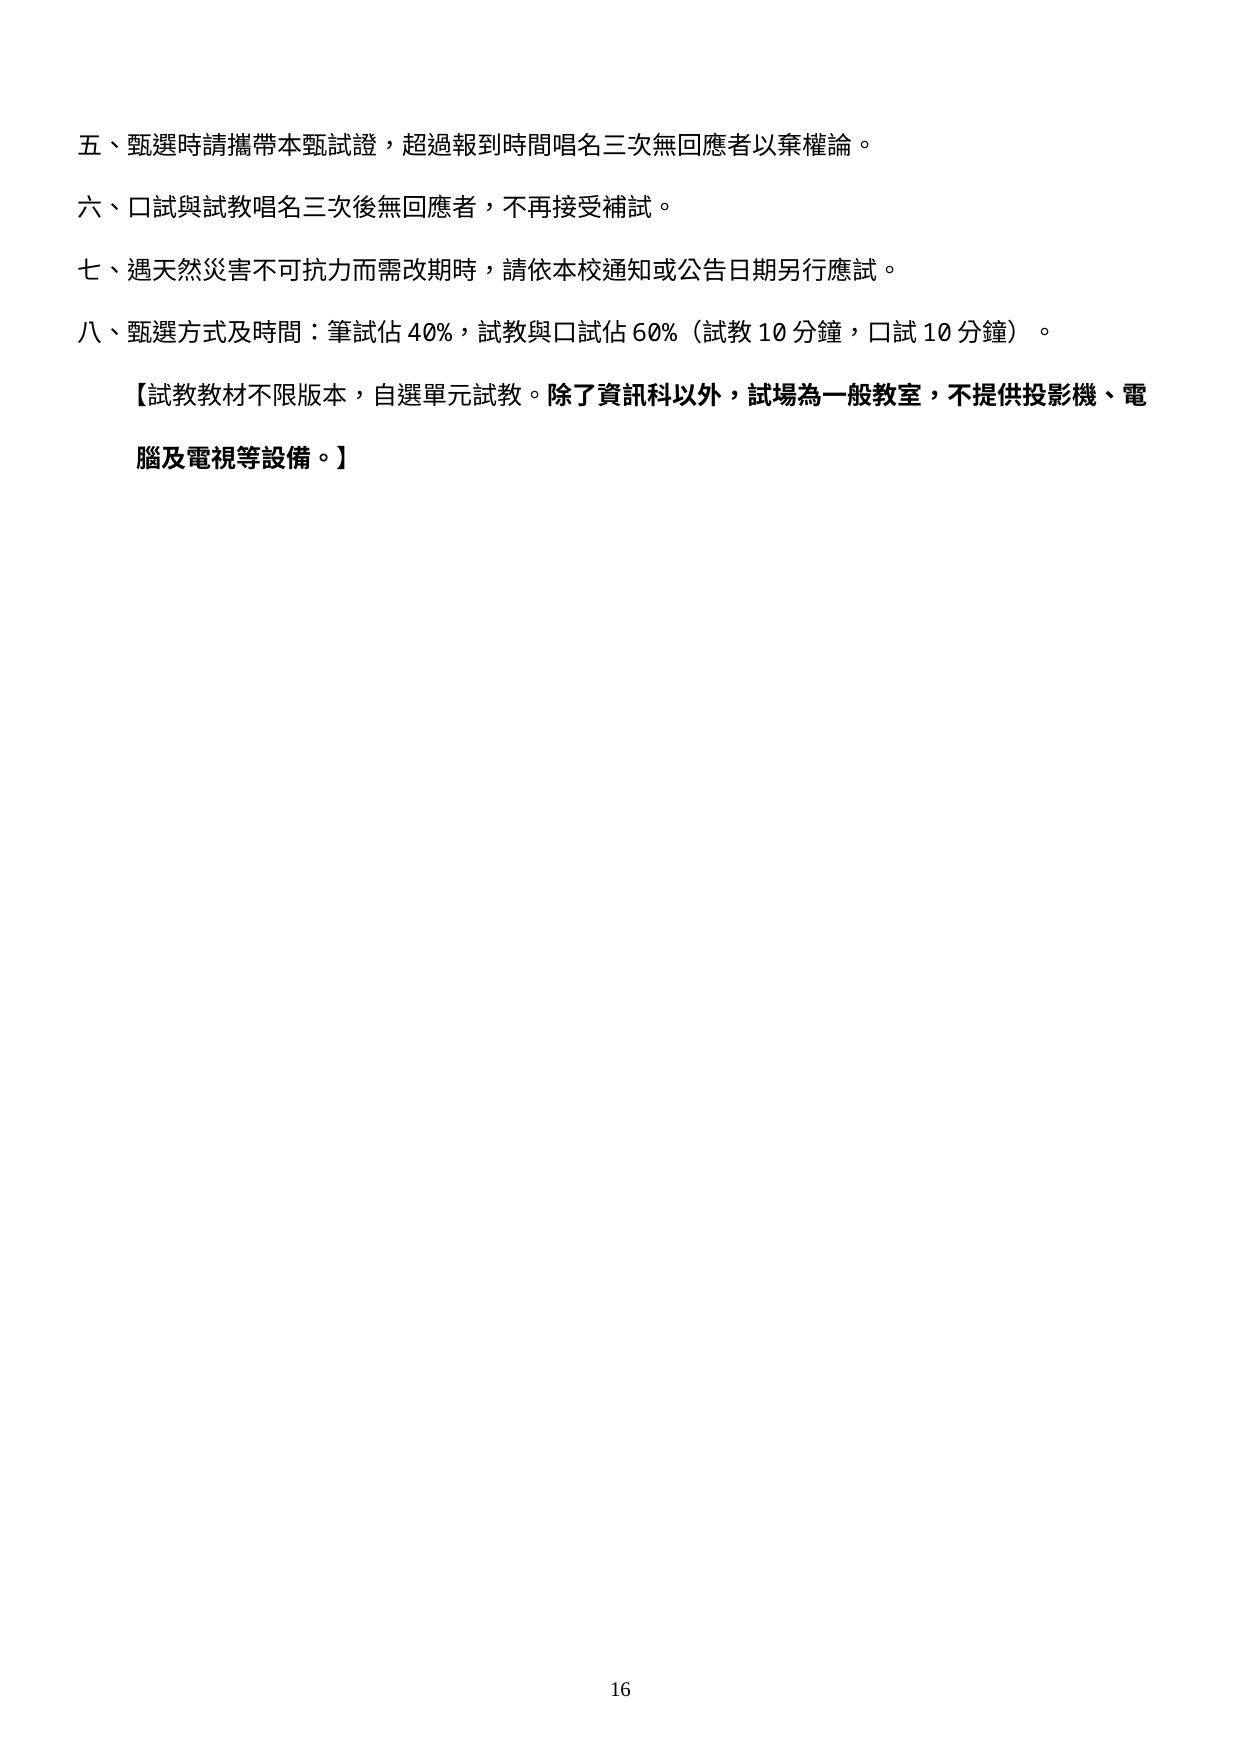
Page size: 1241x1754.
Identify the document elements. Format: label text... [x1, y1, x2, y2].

text 六、口試與試教唱名三次後無回應者，不再接受補試。 [77, 164, 1163, 227]
text 八、甄選方式及時間：筆試佔40%，試教與口試佔60%（試教10分鐘，口試10分鐘）。 [77, 289, 1163, 352]
text 【試教教材不限版本，自選單元試教。除了資訊科以外，試場為一般教室，不提供投影機、電腦及電視等設備。】 [77, 352, 1163, 477]
text 五、甄選時請攜帶本甄試證，超過報到時間唱名三次無回應者以棄權論。 [77, 102, 1163, 164]
text 七、遇天然災害不可抗力而需改期時，請依本校通知或公告日期另行應試。 [77, 227, 1163, 289]
